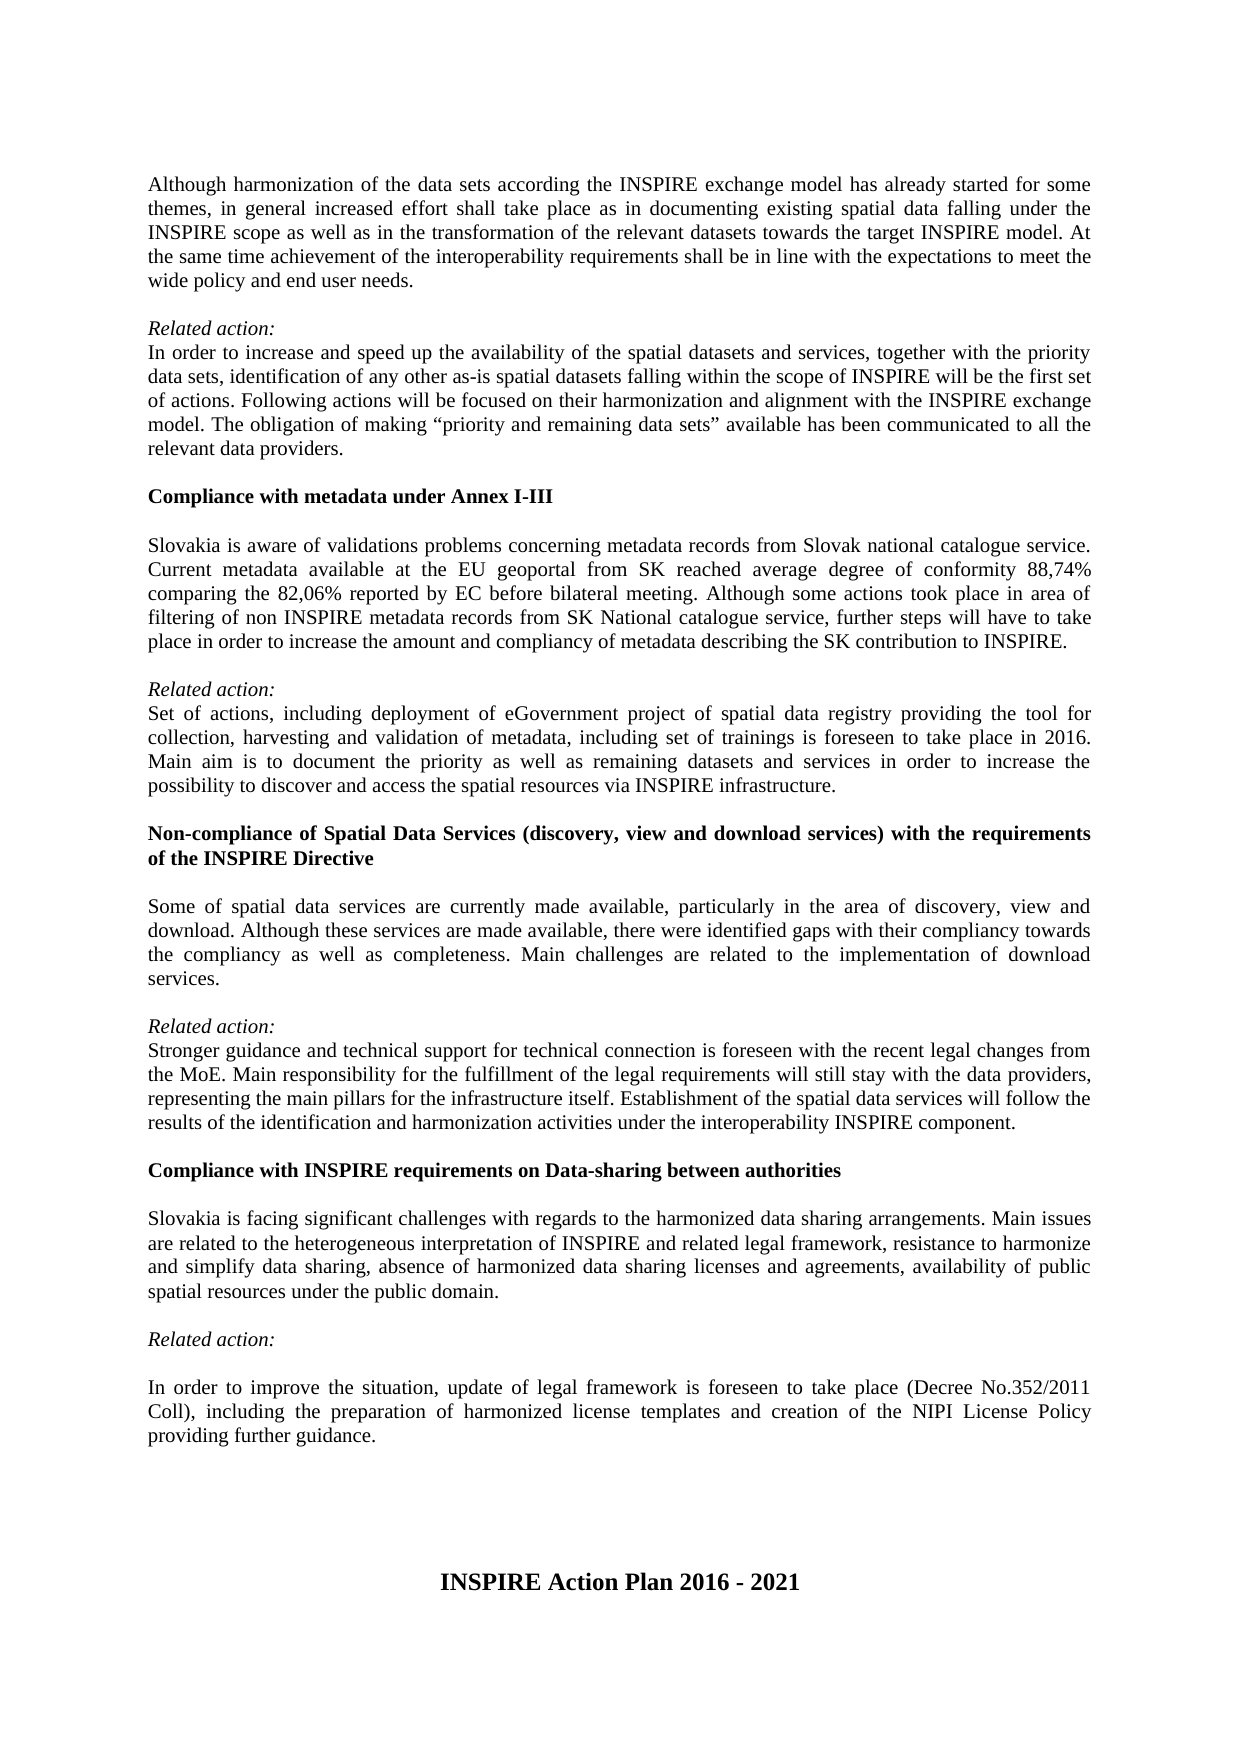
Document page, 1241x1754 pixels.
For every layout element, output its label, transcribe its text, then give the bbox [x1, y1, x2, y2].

text Related action: [148, 1014, 1093, 1038]
text In order to increase and speed up the availability of the spatial datasets and services, together with the priority data sets, identification of any other as-is spatial datasets falling within the scope of INSPIRE will be the first set of actions. Following actions will be focused on their harmonization and alignment with the INSPIRE exchange model. The obligation of making “priority and remaining data sets” available has been communicated to all the relevant data providers. [148, 340, 1093, 460]
text Some of spatial data services are currently made available, particularly in the area of discovery, view and download. Although these services are made available, there were identified gaps with their compliancy towards the compliancy as well as completeness. Main challenges are related to the implementation of download services. [148, 893, 1093, 990]
text Compliance with INSPIRE requirements on Data-sharing between authorities [148, 1158, 1093, 1182]
text Although harmonization of the data sets according the INSPIRE exchange model has already started for some themes, in general increased effort shall take place as in documenting existing spatial data falling under the INSPIRE scope as well as in the transformation of the relevant datasets towards the target INSPIRE model. At the same time achievement of the interoperability requirements shall be in line with the expectations to meet the wide policy and end user needs. [148, 172, 1093, 292]
text Related action: [148, 1327, 1093, 1351]
text Non-compliance of Spatial Data Services (discovery, view and download services) with the requirements of the INSPIRE Directive [148, 821, 1093, 869]
text Compliance with metadata under Annex I-III [148, 484, 1093, 508]
text Related action: [148, 677, 1093, 701]
text Stronger guidance and technical support for technical connection is foreseen with the recent legal changes from the MoE. Main responsibility for the fulfillment of the legal requirements will still stay with the data providers, representing the main pillars for the infrastructure itself. Establishment of the spatial data services will follow the results of the identification and harmonization activities under the interoperability INSPIRE component. [148, 1038, 1093, 1134]
text Set of actions, including deployment of eGovernment project of spatial data registry providing the tool for collection, harvesting and validation of metadata, including set of trainings is foreseen to take place in 2016. Main aim is to document the priority as well as remaining datasets and services in order to increase the possibility to discover and access the spatial resources via INSPIRE infrastructure. [148, 701, 1093, 797]
text Related action: [148, 316, 1093, 340]
text INSPIRE Action Plan 2016 - 2021 [148, 1567, 1093, 1596]
text Slovakia is aware of validations problems concerning metadata records from Slovak national catalogue service. Current metadata available at the EU geoportal from SK reached average degree of conformity 88,74% comparing the 82,06% reported by EC before bilateral meeting. Although some actions took place in area of filtering of non INSPIRE metadata records from SK National catalogue service, further steps will have to take place in order to increase the amount and compliancy of metadata describing the SK contribution to INSPIRE. [148, 533, 1093, 653]
text Slovakia is facing significant challenges with regards to the harmonized data sharing arrangements. Main issues are related to the heterogeneous interpretation of INSPIRE and related legal framework, resistance to harmonize and simplify data sharing, absence of harmonized data sharing licenses and agreements, availability of public spatial resources under the public domain. [148, 1206, 1093, 1303]
text In order to improve the situation, update of legal framework is foreseen to take place (Decree No.352/2011 Coll), including the preparation of harmonized license templates and creation of the NIPI License Policy providing further guidance. [148, 1375, 1093, 1447]
